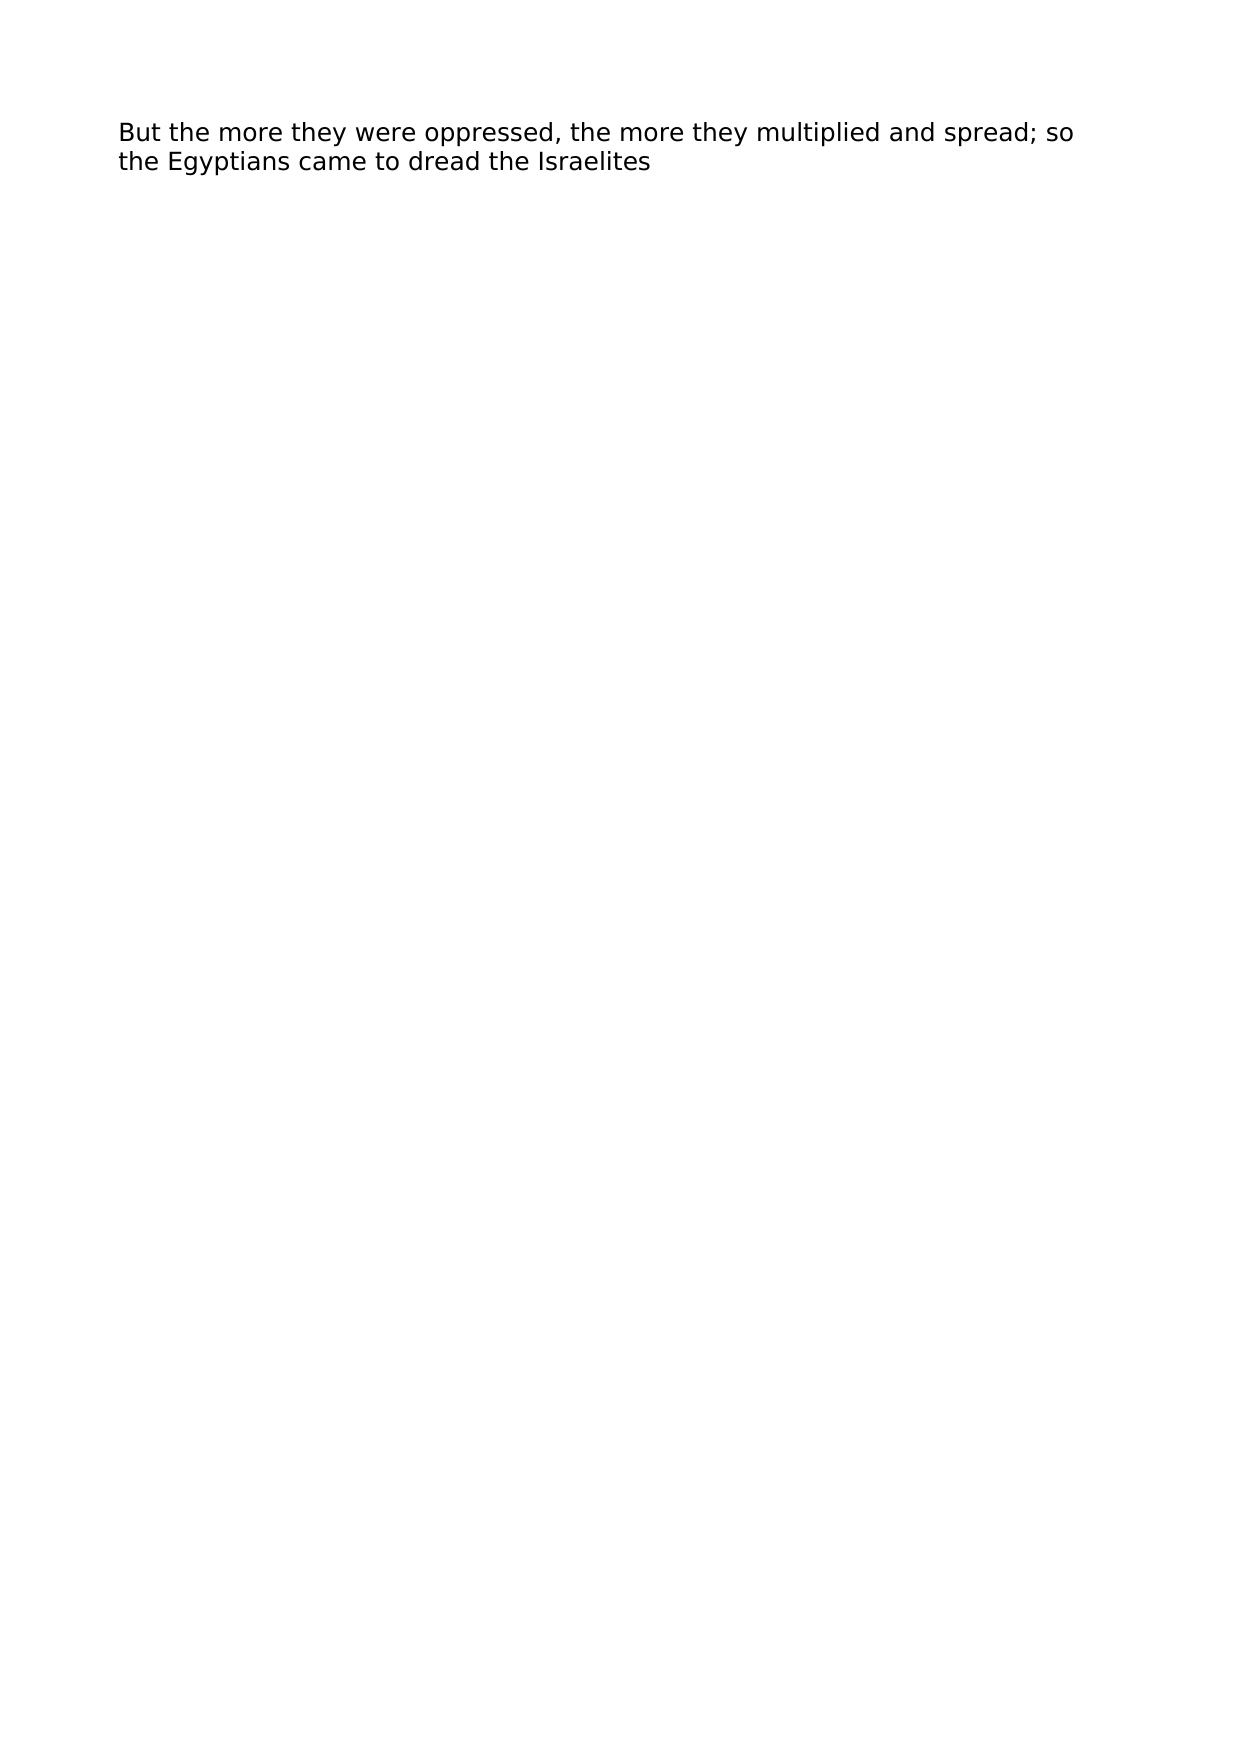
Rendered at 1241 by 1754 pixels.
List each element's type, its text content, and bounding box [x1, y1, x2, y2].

text But the more they were oppressed, the more they multiplied and spread; so the Egyptians came to dread the Israelites [118, 118, 1122, 176]
